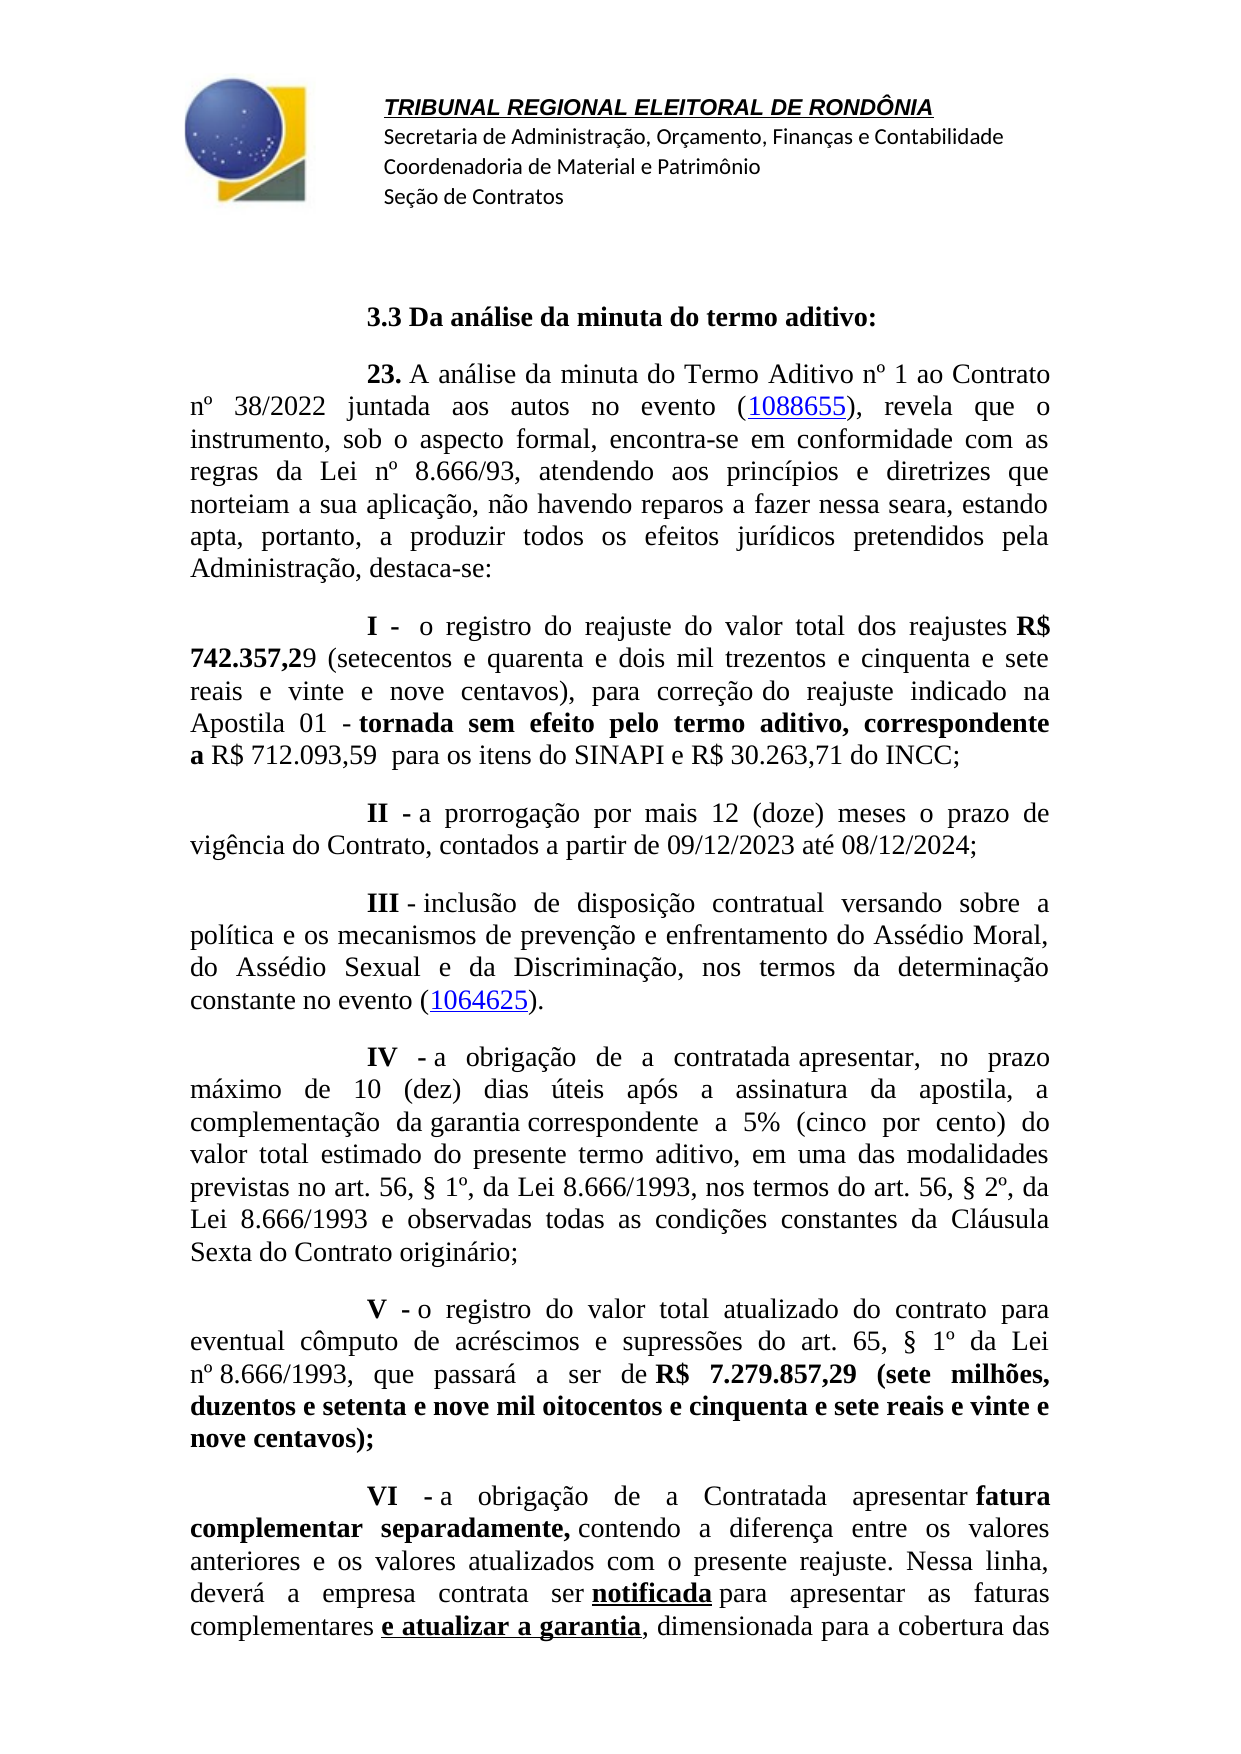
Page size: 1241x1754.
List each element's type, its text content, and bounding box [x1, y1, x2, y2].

text 23. A análise da minuta do Termo Aditivo nº 1 ao Contrato nº 38/2022 juntada aos autos no evento (1088655), revela que o instrumento, sob o aspecto formal, encontra-se em conformidade com as regras da Lei nº 8.666/93, atendendo aos princípios e diretrizes que norteiam a sua aplicação, não havendo reparos a fazer nessa seara, estando apta, portanto, a produzir todos os efeitos jurídicos pretendidos pela Administração, destaca-se: [190, 357, 1051, 584]
text 3.3 Da análise da minuta do termo aditivo: [190, 300, 1051, 332]
text III - inclusão de disposição contratual versando sobre a política e os mecanismos de prevenção e enfrentamento do Assédio Moral, do Assédio Sexual e da Discriminação, nos termos da determinação constante no evento (1064625). [190, 886, 1051, 1015]
text IV - a obrigação de a contratada apresentar, no prazo máximo de 10 (dez) dias úteis após a assinatura da apostila, a complementação da garantia correspondente a 5% (cinco por cento) do valor total estimado do presente termo aditivo, em uma das modalidades previstas no art. 56, § 1º, da Lei 8.666/1993, nos termos do art. 56, § 2º, da Lei 8.666/1993 e observadas todas as condições constantes da Cláusula Sexta do Contrato originário; [190, 1040, 1051, 1267]
text II - a prorrogação por mais 12 (doze) meses o prazo de vigência do Contrato, contados a partir de 09/12/2023 até 08/12/2024; [190, 796, 1051, 861]
text I - o registro do reajuste do valor total dos reajustes R$ 742.357,29 (setecentos e quarenta e dois mil trezentos e cinquenta e sete reais e vinte e nove centavos), para correção do reajuste indicado na Apostila 01 - tornada sem efeito pelo termo aditivo, correspondente a R$ 712.093,59 para os itens do SINAPI e R$ 30.263,71 do INCC; [190, 609, 1051, 771]
text VI - a obrigação de a Contratada apresentar fatura complementar separadamente, contendo a diferença entre os valores anteriores e os valores atualizados com o presente reajuste. Nessa linha, deverá a empresa contrata ser notificada para apresentar as faturas complementares e atualizar a garantia, dimensionada para a cobertura das [190, 1479, 1051, 1641]
text V - o registro do valor total atualizado do contrato para eventual cômputo de acréscimos e supressões do art. 65, § 1º da Lei nº 8.666/1993, que passará a ser de R$ 7.279.857,29 (sete milhões, duzentos e setenta e nove mil oitocentos e cinquenta e sete reais e vinte e nove centavos); [190, 1292, 1051, 1454]
